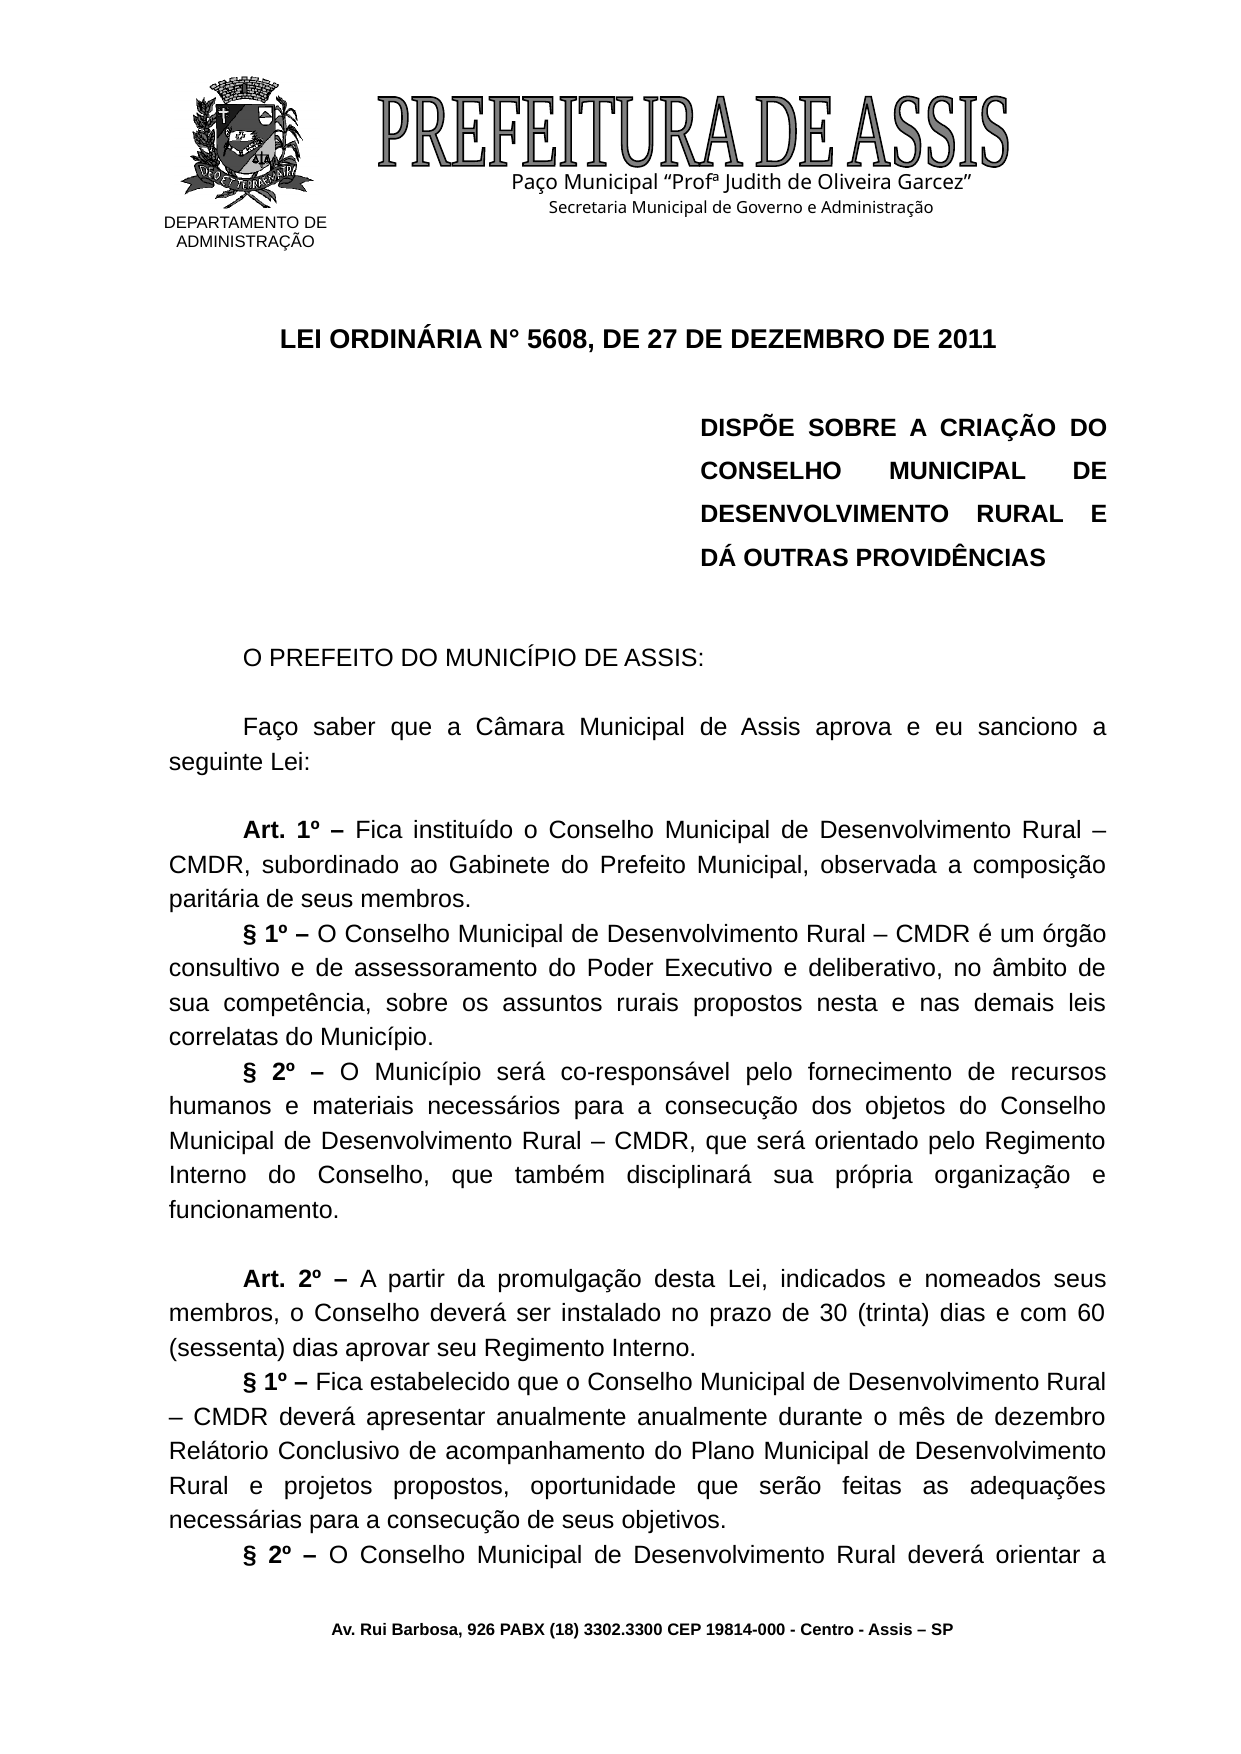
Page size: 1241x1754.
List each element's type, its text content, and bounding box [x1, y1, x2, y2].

text LEI ORDINÁRIA N° 5608, DE 27 DE DEZEMBRO DE 2011 [169, 323, 1107, 354]
text § 2º – O Município será co-responsável pelo fornecimento de recursos humanos e materiais necessários para a consecução dos objetos do Conselho Municipal de Desenvolvimento Rural – CMDR, que será orientado pelo Regimento Interno do Conselho, que também disciplinará sua própria organização e funcionamento. [169, 1057, 1107, 1223]
text Art. 2º – A partir da promulgação desta Lei, indicados e nomeados seus membros, o Conselho deverá ser instalado no prazo de 30 (trinta) dias e com 60 (sessenta) dias aprovar seu Regimento Interno. [169, 1264, 1107, 1361]
text Art. 1º – Fica instituído o Conselho Municipal de Desenvolvimento Rural – CMDR, subordinado ao Gabinete do Prefeito Municipal, observada a composição paritária de seus membros. [169, 816, 1107, 913]
text Faço saber que a Câmara Municipal de Assis aprova e eu sanciono a seguinte Lei: [169, 712, 1107, 775]
text § 1º – O Conselho Municipal de Desenvolvimento Rural – CMDR é um órgão consultivo e de assessoramento do Poder Executivo e deliberativo, no âmbito de sua competência, sobre os assuntos rurais propostos nesta e nas demais leis correlatas do Município. [169, 919, 1107, 1051]
text § 2º – O Conselho Municipal de Desenvolvimento Rural deverá orientar a [169, 1539, 1107, 1568]
text O PREFEITO DO MUNICÍPIO DE ASSIS: [169, 643, 1107, 672]
text DISPÕE SOBRE A CRIAÇÃO DO CONSELHO MUNICIPAL DE DESENVOLVIMENTO RURAL E DÁ OUTRAS PROVIDÊNCIAS [700, 413, 1107, 571]
text § 1º – Fica estabelecido que o Conselho Municipal de Desenvolvimento Rural – CMDR deverá apresentar anualmente anualmente durante o mês de dezembro Relátorio Conclusivo de acompanhamento do Plano Municipal de Desenvolvimento Rural e projetos propostos, oportunidade que serão feitas as adequações necessárias para a consecução de seus objetivos. [169, 1367, 1107, 1534]
